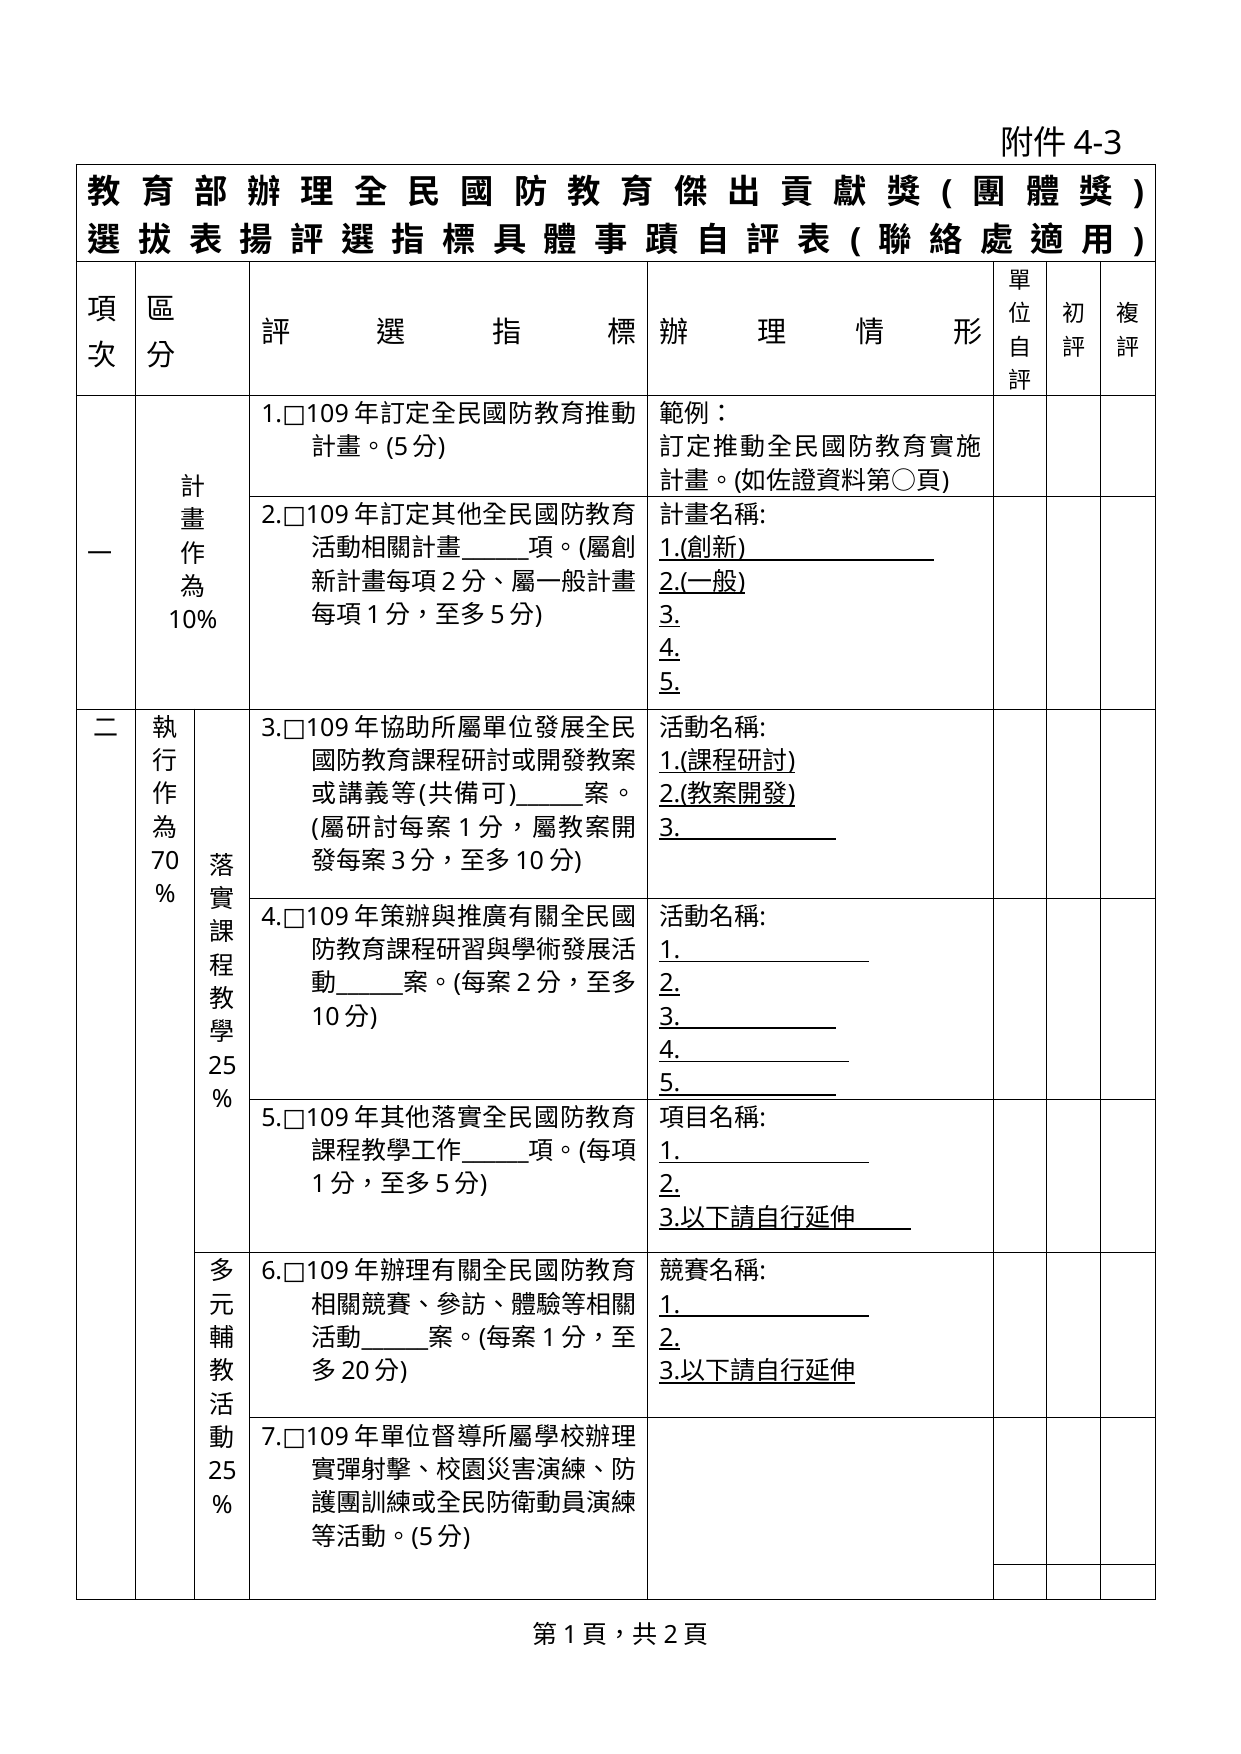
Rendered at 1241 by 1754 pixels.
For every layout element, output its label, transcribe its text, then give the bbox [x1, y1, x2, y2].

table_cell [1047, 1253, 1100, 1417]
table_cell 範例： 訂定推動全民國防教育實施計畫。(如佐證資料第○頁) [648, 396, 993, 496]
table_cell 複評 [1101, 262, 1155, 395]
table_cell [994, 1565, 1046, 1599]
table_cell □109年訂定全民國防教育推動計畫。(5分) [250, 396, 647, 496]
table_cell 二 [77, 710, 135, 1599]
table_cell 項目名稱: 1. 2. 3.以下請自行延伸 [648, 1100, 993, 1252]
table_cell □109年協助所屬單位發展全民國防教育課程研討或開發教案或講義等(共備可)______案。(屬研討每案1分，屬教案開發每案3分，至多10分) [250, 710, 647, 897]
table_cell [1101, 1253, 1155, 1417]
table_cell □109年其他落實全民國防教育課程教學工作______項。(每項1分，至多5分) [250, 1100, 647, 1252]
table_cell 計 畫 作 為 10% [136, 396, 249, 708]
text 附件4-3 [118, 118, 1122, 164]
table_cell [1101, 899, 1155, 1098]
table_cell 競賽名稱: 1. 2. 3.以下請自行延伸 [648, 1253, 993, 1417]
table_cell □109年辦理有關全民國防教育相關競賽、參訪、體驗等相關活動______案。(每案1分，至多20分) [250, 1253, 647, 1417]
table_cell [994, 710, 1046, 897]
table_cell 執行作為70% [136, 710, 194, 1599]
table_cell [648, 1418, 993, 1599]
table_cell 項次 [77, 262, 135, 395]
table_cell [1101, 497, 1155, 708]
table_cell [994, 1100, 1046, 1252]
table_cell 區 分 [136, 262, 249, 395]
table_cell □109年單位督導所屬學校辦理實彈射擊、校園災害演練、防護團訓練或全民防衛動員演練等活動。(5分) [250, 1418, 647, 1599]
table_cell 初評 [1047, 262, 1100, 395]
table_cell [1047, 1565, 1100, 1599]
table_cell [994, 497, 1046, 708]
table_cell [1047, 497, 1100, 708]
table_cell [1047, 899, 1100, 1098]
table_cell [1047, 1418, 1100, 1564]
table_cell [1101, 1418, 1155, 1564]
table_cell 落實課程教學25% [195, 710, 249, 1252]
table_cell [1101, 1565, 1155, 1599]
table_cell 計畫名稱: 1.(創新) 2.(一般) 3. 4. 5. [648, 497, 993, 708]
table_cell [1101, 710, 1155, 897]
table_cell [1047, 710, 1100, 897]
table_cell [1101, 396, 1155, 496]
table_cell [1047, 396, 1100, 496]
table_cell [1047, 1100, 1100, 1252]
table_cell 一 [77, 396, 135, 708]
table_cell 多元輔教活動25% [195, 1253, 249, 1599]
table_cell [994, 1253, 1046, 1417]
table_cell [994, 1418, 1046, 1564]
table_cell 活動名稱: 1. 2. 3. 4. 5. [648, 899, 993, 1098]
table_cell 辦理情形 [648, 262, 993, 395]
table_cell 單位自評 [994, 262, 1046, 395]
table_cell 活動名稱: 1.(課程研討) 2.(教案開發) 3. [648, 710, 993, 897]
table_cell [994, 899, 1046, 1098]
table_cell 評選指標 [250, 262, 647, 395]
table_header 教育部辦理全民國防教育傑出貢獻獎(團體獎) 選拔表揚評選指標具體事蹟自評表(聯絡處適用) [77, 165, 1155, 261]
table_cell □109年訂定其他全民國防教育活動相關計畫______項。(屬創新計畫每項2分、屬一般計畫每項1分，至多5分) [250, 497, 647, 708]
table_cell □109年策辦與推廣有關全民國防教育課程研習與學術發展活動______案。(每案2分，至多10分) [250, 899, 647, 1098]
table_cell [994, 396, 1046, 496]
table_cell [1101, 1100, 1155, 1252]
